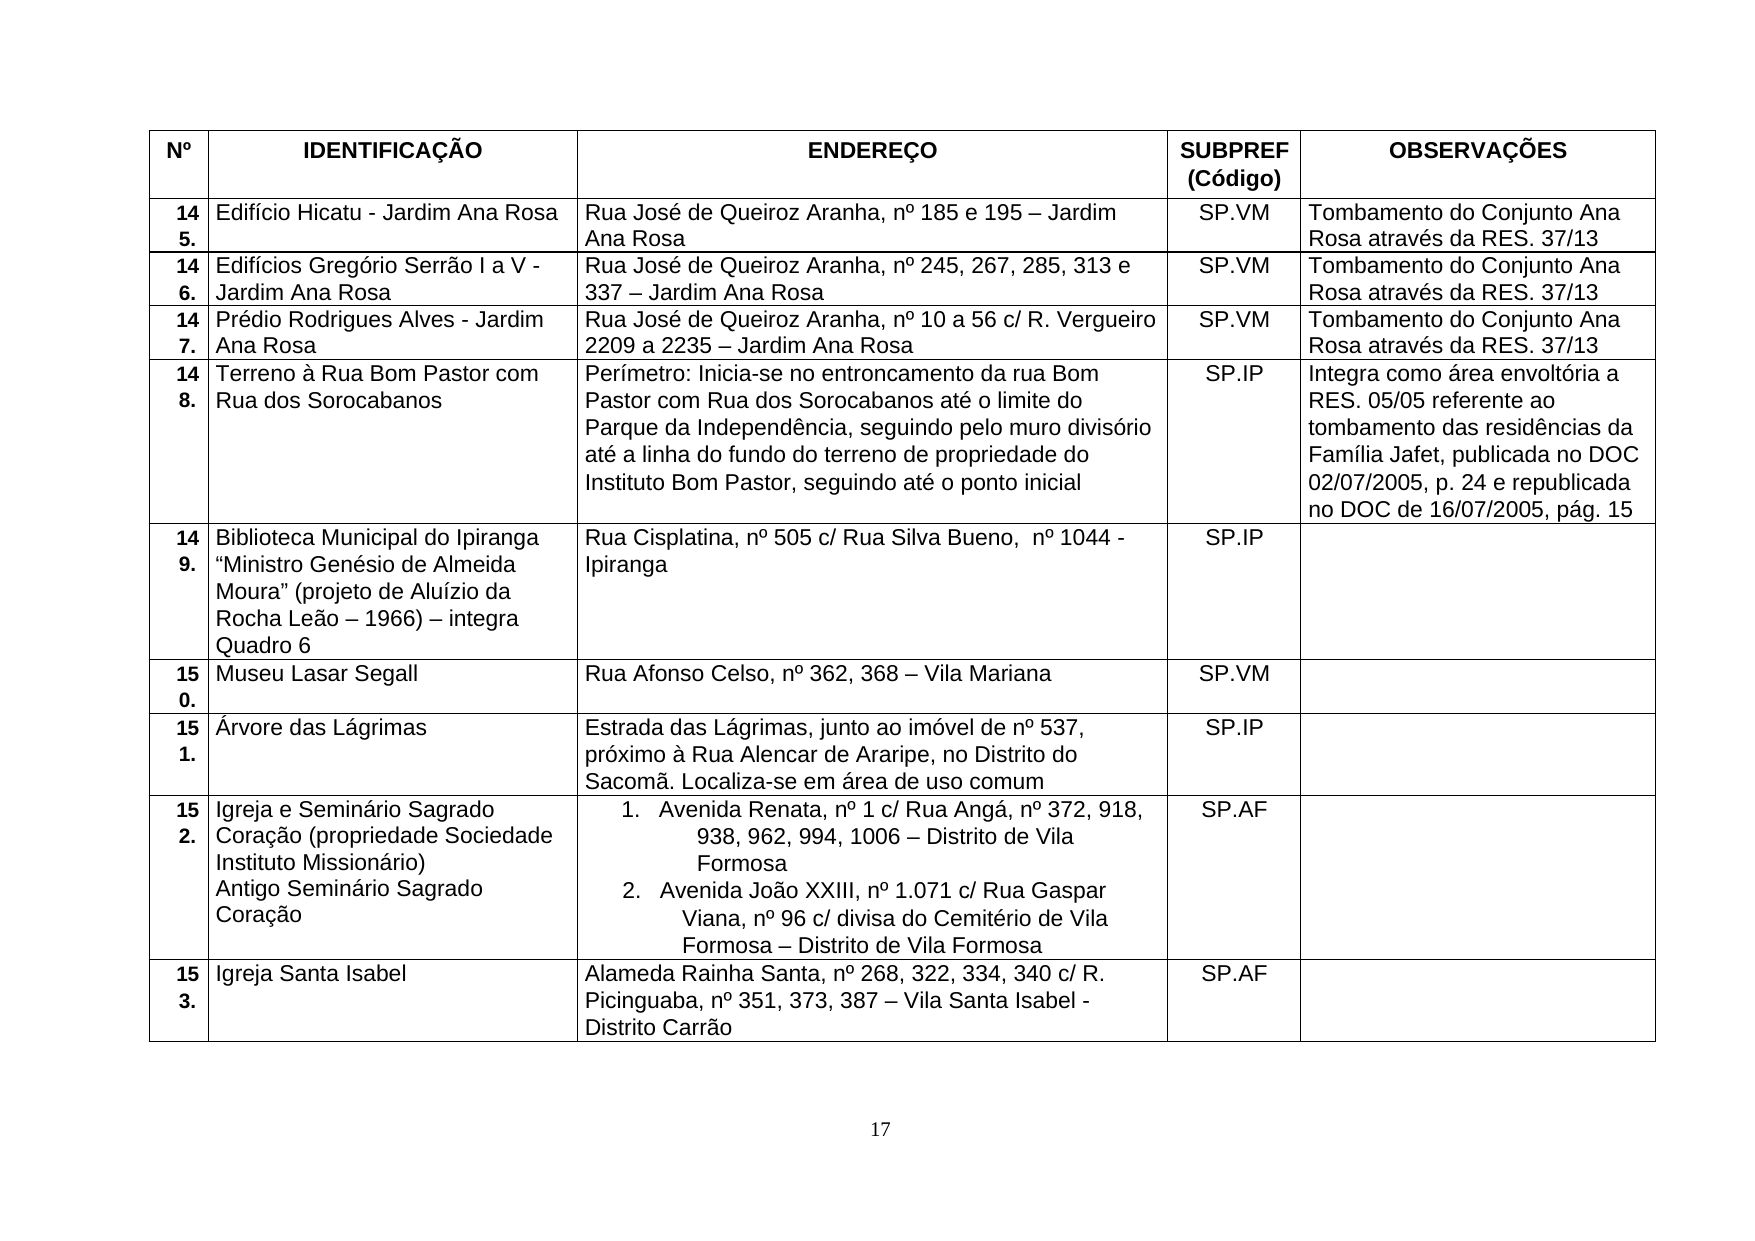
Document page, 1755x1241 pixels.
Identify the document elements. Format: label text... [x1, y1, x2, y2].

table_cell SP.VM [1168, 253, 1300, 305]
table_cell Museu Lasar Segall [209, 660, 577, 713]
table_cell Terreno à Rua Bom Pastor com Rua dos Sorocabanos [209, 360, 577, 522]
table_header ENDEREÇO [578, 131, 1167, 198]
table_cell Rua José de Queiroz Aranha, nº 185 e 195 – Jardim Ana Rosa [578, 199, 1167, 251]
table_cell Edifício Hicatu - Jardim Ana Rosa [209, 199, 577, 251]
table_cell SP.AF [1168, 960, 1300, 1041]
table_cell Biblioteca Municipal do Ipiranga “Ministro Genésio de Almeida Moura” (projeto de Aluízio da Rocha Leão – 1966) – integra Quadro 6 [209, 524, 577, 659]
table_header SUBPREF (Código) [1168, 131, 1300, 198]
table_cell Tombamento do Conjunto Ana Rosa através da RES. 37/13 [1301, 253, 1655, 305]
table_cell Igreja e Seminário Sagrado Coração (propriedade Sociedade Instituto Missionário) Antigo Seminário Sagrado Coração [209, 796, 577, 958]
table_cell [1301, 524, 1655, 659]
table_cell Edifícios Gregório Serrão I a V - Jardim Ana Rosa [209, 253, 577, 305]
table_cell Rua Afonso Celso, nº 362, 368 – Vila Mariana [578, 660, 1167, 713]
table_header IDENTIFICAÇÃO [209, 131, 577, 198]
table_cell [150, 360, 208, 522]
table_cell Rua José de Queiroz Aranha, nº 245, 267, 285, 313 e 337 – Jardim Ana Rosa [578, 253, 1167, 305]
table_cell Avenida Renata, nº 1 c/ Rua Angá, nº 372, 918, 938, 962, 994, 1006 – Distrito de Vila Formosa Avenida João XXIII, nº 1.071 c/ Rua Gaspar Viana, nº 96 c/ divisa do Cemitério de Vila Formosa – Distrito de Vila Formosa [578, 796, 1167, 958]
table_cell SP.AF [1168, 796, 1300, 958]
table_cell Perímetro: Inicia-se no entroncamento da rua Bom Pastor com Rua dos Sorocabanos até o limite do Parque da Independência, seguindo pelo muro divisório até a linha do fundo do terreno de propriedade do Instituto Bom Pastor, seguindo até o ponto inicial [578, 360, 1167, 522]
table_cell [150, 524, 208, 659]
table_cell [150, 960, 208, 1041]
table_cell SP.IP [1168, 524, 1300, 659]
table_cell Integra como área envoltória a RES. 05/05 referente ao tombamento das residências da Família Jafet, publicada no DOC 02/07/2005, p. 24 e republicada no DOC de 16/07/2005, pág. 15 [1301, 360, 1655, 522]
table_cell Alameda Rainha Santa, nº 268, 322, 334, 340 c/ R. Picinguaba, nº 351, 373, 387 – Vila Santa Isabel - Distrito Carrão [578, 960, 1167, 1041]
table_cell [150, 660, 208, 713]
table_cell SP.VM [1168, 199, 1300, 251]
table_cell SP.VM [1168, 306, 1300, 359]
table_cell Tombamento do Conjunto Ana Rosa através da RES. 37/13 [1301, 199, 1655, 251]
table_cell SP.VM [1168, 660, 1300, 713]
table_cell SP.IP [1168, 360, 1300, 522]
table_cell Rua José de Queiroz Aranha, nº 10 a 56 c/ R. Vergueiro 2209 a 2235 – Jardim Ana Rosa [578, 306, 1167, 359]
table_cell Igreja Santa Isabel [209, 960, 577, 1041]
table_cell [1301, 960, 1655, 1041]
table_cell [150, 306, 208, 359]
table_cell Tombamento do Conjunto Ana Rosa através da RES. 37/13 [1301, 306, 1655, 359]
table_header Nº [150, 131, 208, 198]
table_cell Rua Cisplatina, nº 505 c/ Rua Silva Bueno, nº 1044 - Ipiranga [578, 524, 1167, 659]
table_cell [1301, 796, 1655, 958]
table_cell SP.IP [1168, 714, 1300, 795]
table_cell Estrada das Lágrimas, junto ao imóvel de nº 537, próximo à Rua Alencar de Araripe, no Distrito do Sacomã. Localiza-se em área de uso comum [578, 714, 1167, 795]
table_cell [1301, 714, 1655, 795]
table_cell [150, 199, 208, 251]
table_cell Árvore das Lágrimas [209, 714, 577, 795]
table_cell [150, 253, 208, 305]
table_cell [150, 714, 208, 795]
table_header OBSERVAÇÕES [1301, 131, 1655, 198]
table_cell [1301, 660, 1655, 713]
table_cell [150, 796, 208, 958]
table_cell Prédio Rodrigues Alves - Jardim Ana Rosa [209, 306, 577, 359]
